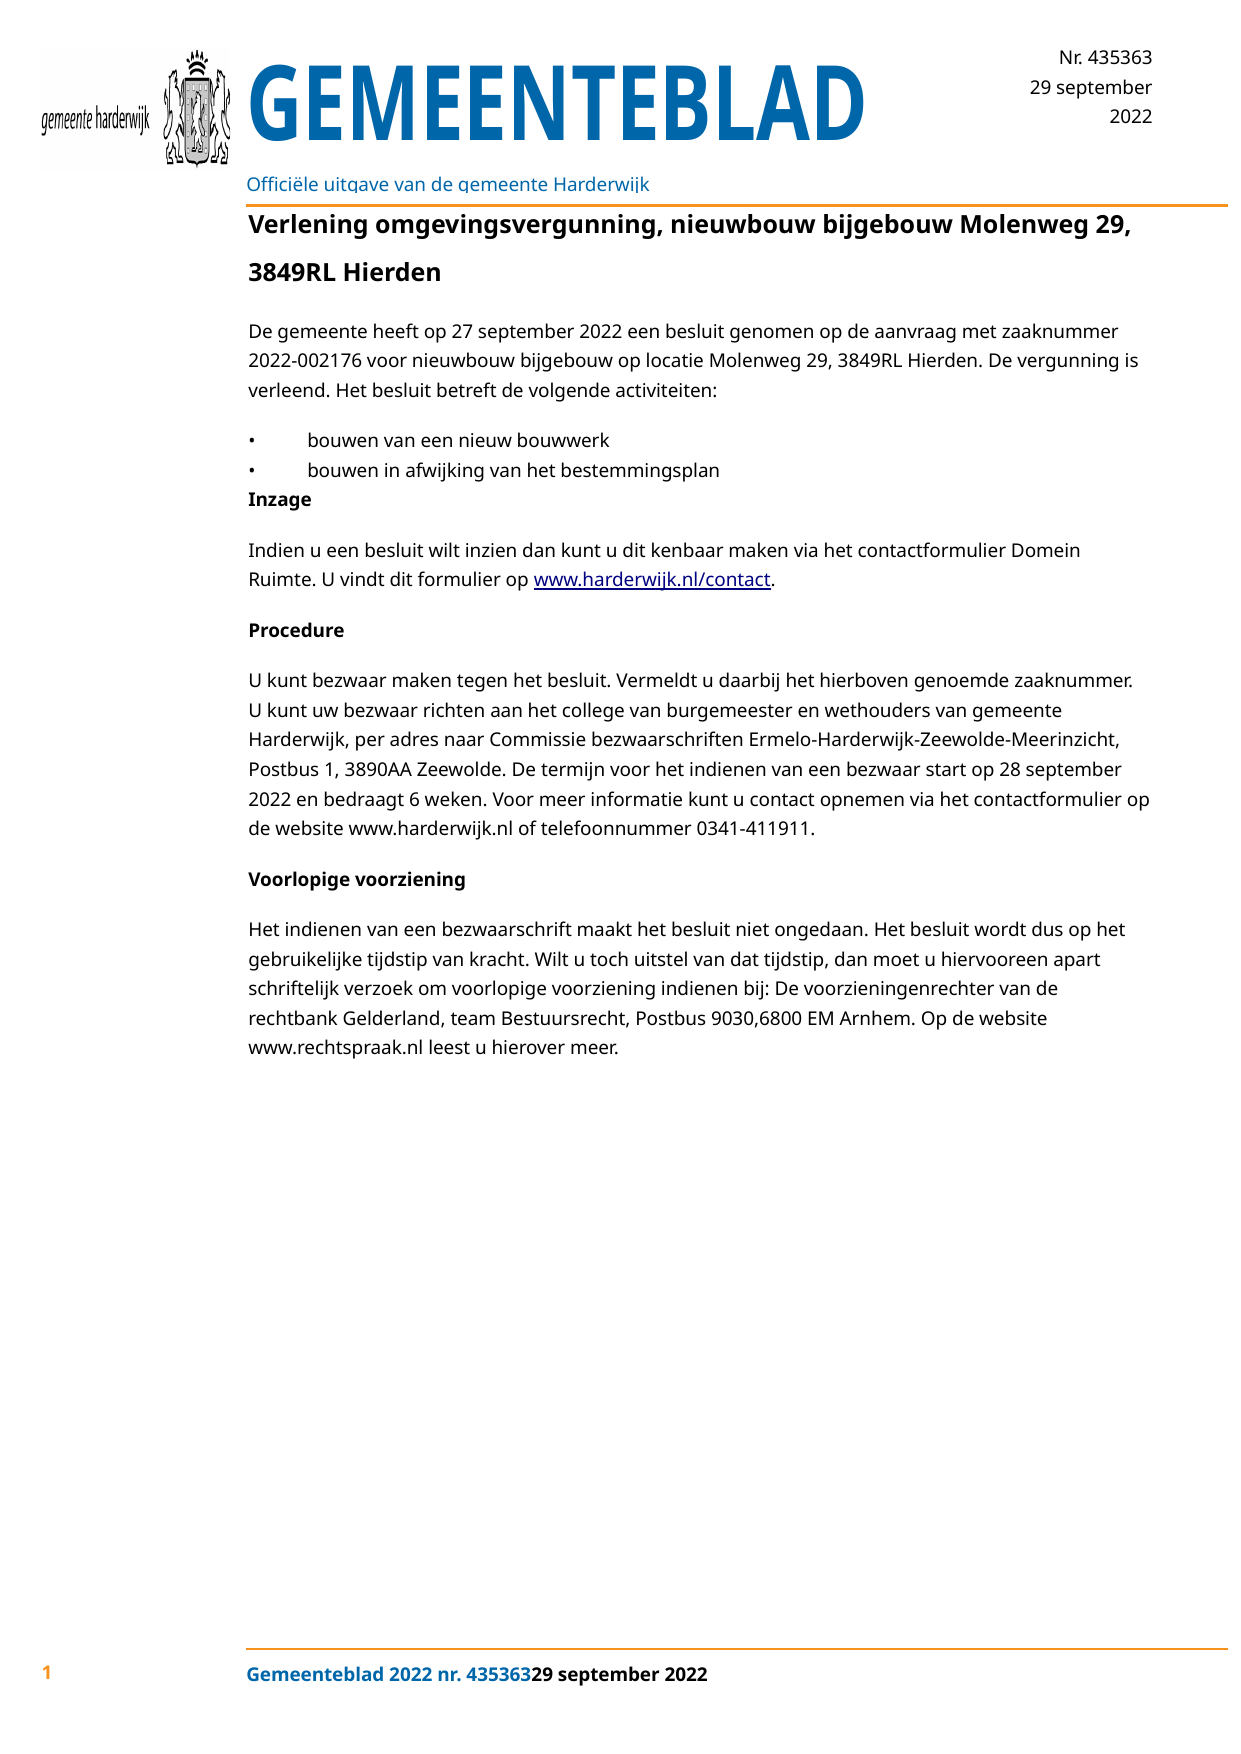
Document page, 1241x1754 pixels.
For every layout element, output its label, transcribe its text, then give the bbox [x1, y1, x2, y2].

text De gemeente heeft op 27 september 2022 een besluit genomen op de aanvraag met zaaknummer 2022-002176 voor nieuwbouw bijgebouw op locatie Molenweg 29, 3849RL Hierden. De vergunning is verleend. Het besluit betreft de volgende activiteiten: [248, 318, 1152, 403]
text Het indienen van een bezwaarschrift maakt het besluit niet ongedaan. Het besluit wordt dus op het gebruikelijke tijdstip van kracht. Wilt u toch uitstel van dat tijdstip, dan moet u hiervooreen apart schriftelijk verzoek om voorlopige voorziening indienen bij: De voorzieningenrechter van de rechtbank Gelderland, team Bestuursrecht, Postbus 9030,6800 EM Arnhem. Op de website www.rechtspraak.nl leest u hierover meer. [248, 916, 1152, 1060]
text Indien u een besluit wilt inzien dan kunt u dit kenbaar maken via het contactformulier Domein Ruimte. U vindt dit formulier op www.harderwijk.nl/contact. [248, 537, 1152, 592]
picture [41, 47, 231, 172]
text Verlening omgevingsvergunning, nieuwbouw bijgebouw Molenweg 29, 3849RL Hierden [248, 207, 1152, 288]
text U kunt bezwaar maken tegen het besluit. Vermeldt u daarbij het hierboven genoemde zaaknummer. U kunt uw bezwaar richten aan het college van burgemeester en wethouders van gemeente Harderwijk, per adres naar Commissie bezwaarschriften Ermelo-Harderwijk-Zeewolde-Meerinzicht, Postbus 1, 3890AA Zeewolde. De termijn voor het indienen van een bezwaar start op 28 september 2022 en bedraagt 6 weken. Voor meer informatie kunt u contact opnemen via het contactformulier op de website www.harderwijk.nl of telefoonnummer 0341-411911. [248, 667, 1152, 841]
list bouwen van een nieuw bouwwerk [248, 427, 1152, 453]
text Procedure [248, 617, 1152, 643]
text Voorlopige voorziening [248, 866, 1152, 892]
text Inzage [248, 487, 1152, 512]
list bouwen in afwijking van het bestemmingsplan [248, 457, 1152, 483]
